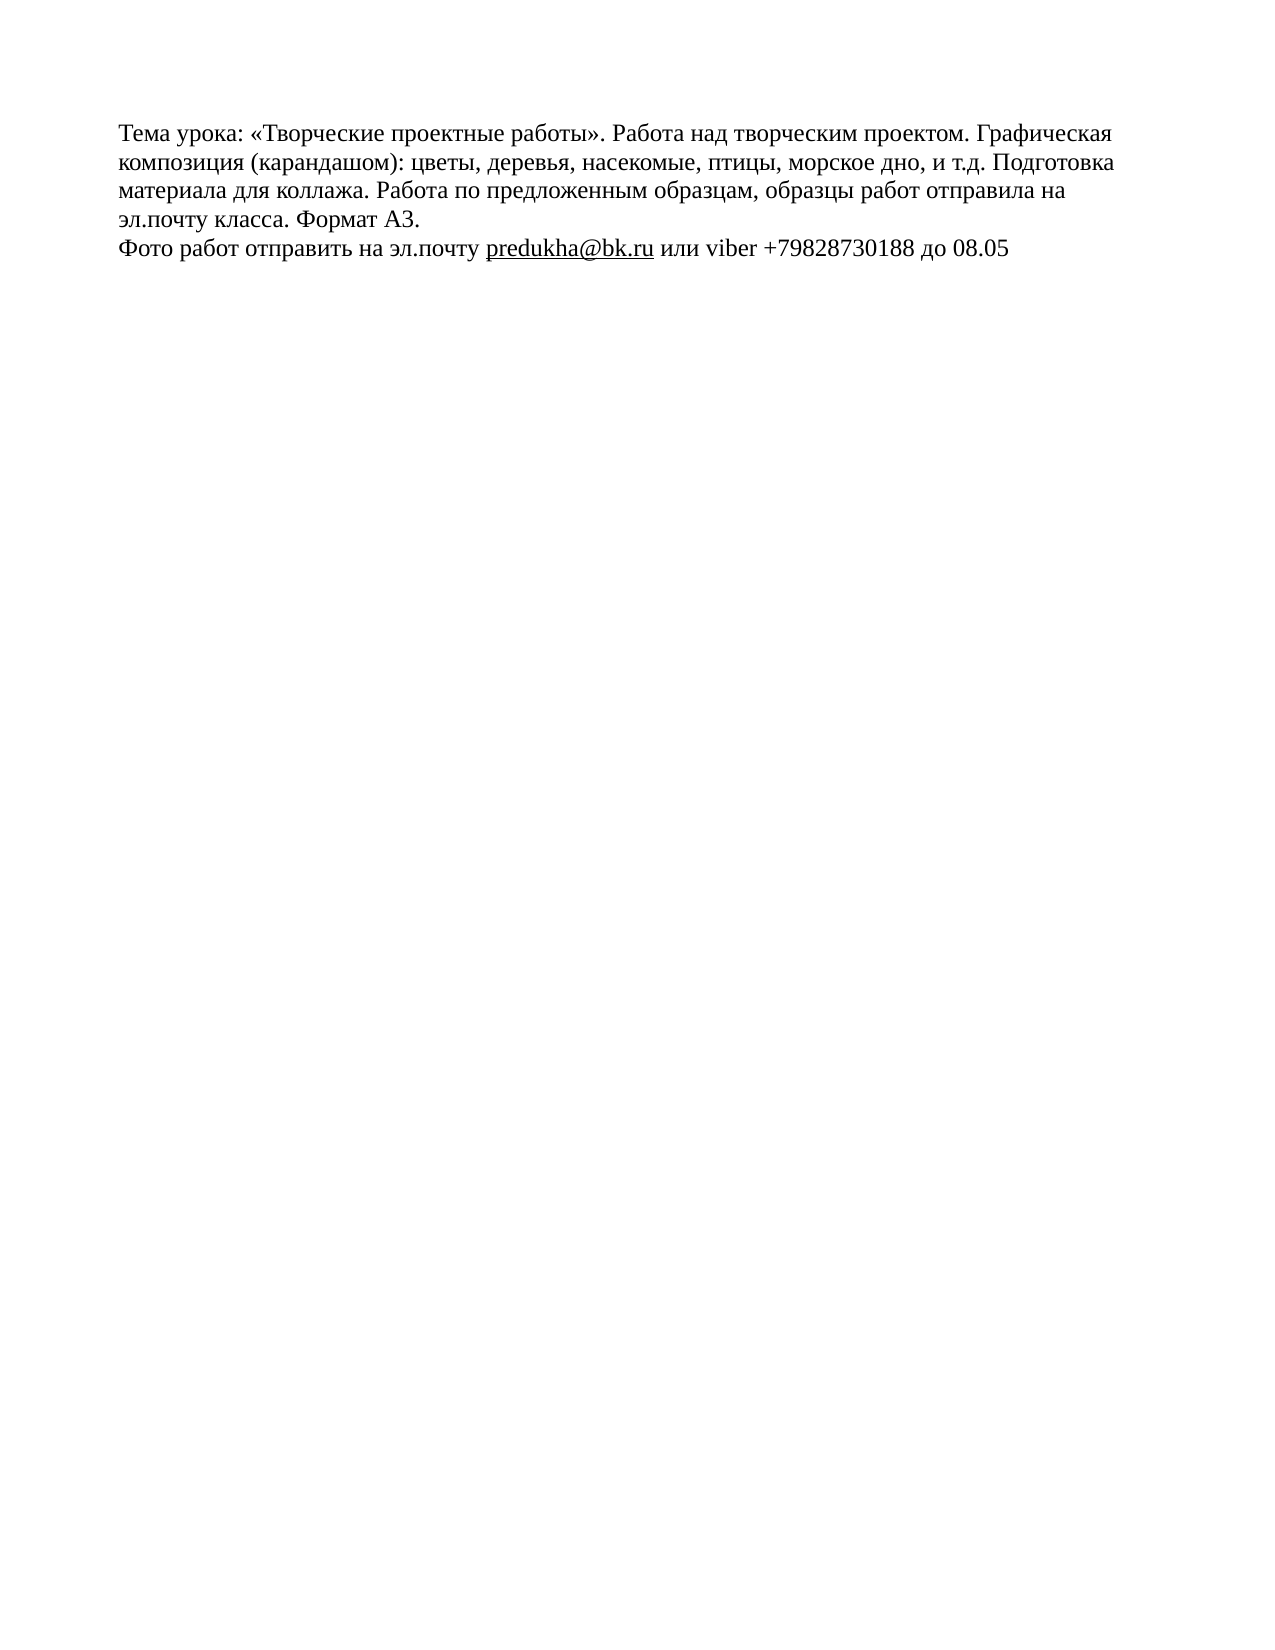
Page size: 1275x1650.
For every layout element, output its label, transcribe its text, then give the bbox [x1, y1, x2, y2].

text Фото работ отправить на эл.почту predukha@bk.ru или viber +79828730188 до 08.05 [118, 233, 1157, 262]
text Тема урока: «Творческие проектные работы». Работа над творческим проектом. Графическая композиция (карандашом): цветы, деревья, насекомые, птицы, морское дно, и т.д. Подготовка материала для коллажа. Работа по предложенным образцам, образцы работ отправила на эл.почту класса. Формат А3. [118, 118, 1157, 233]
